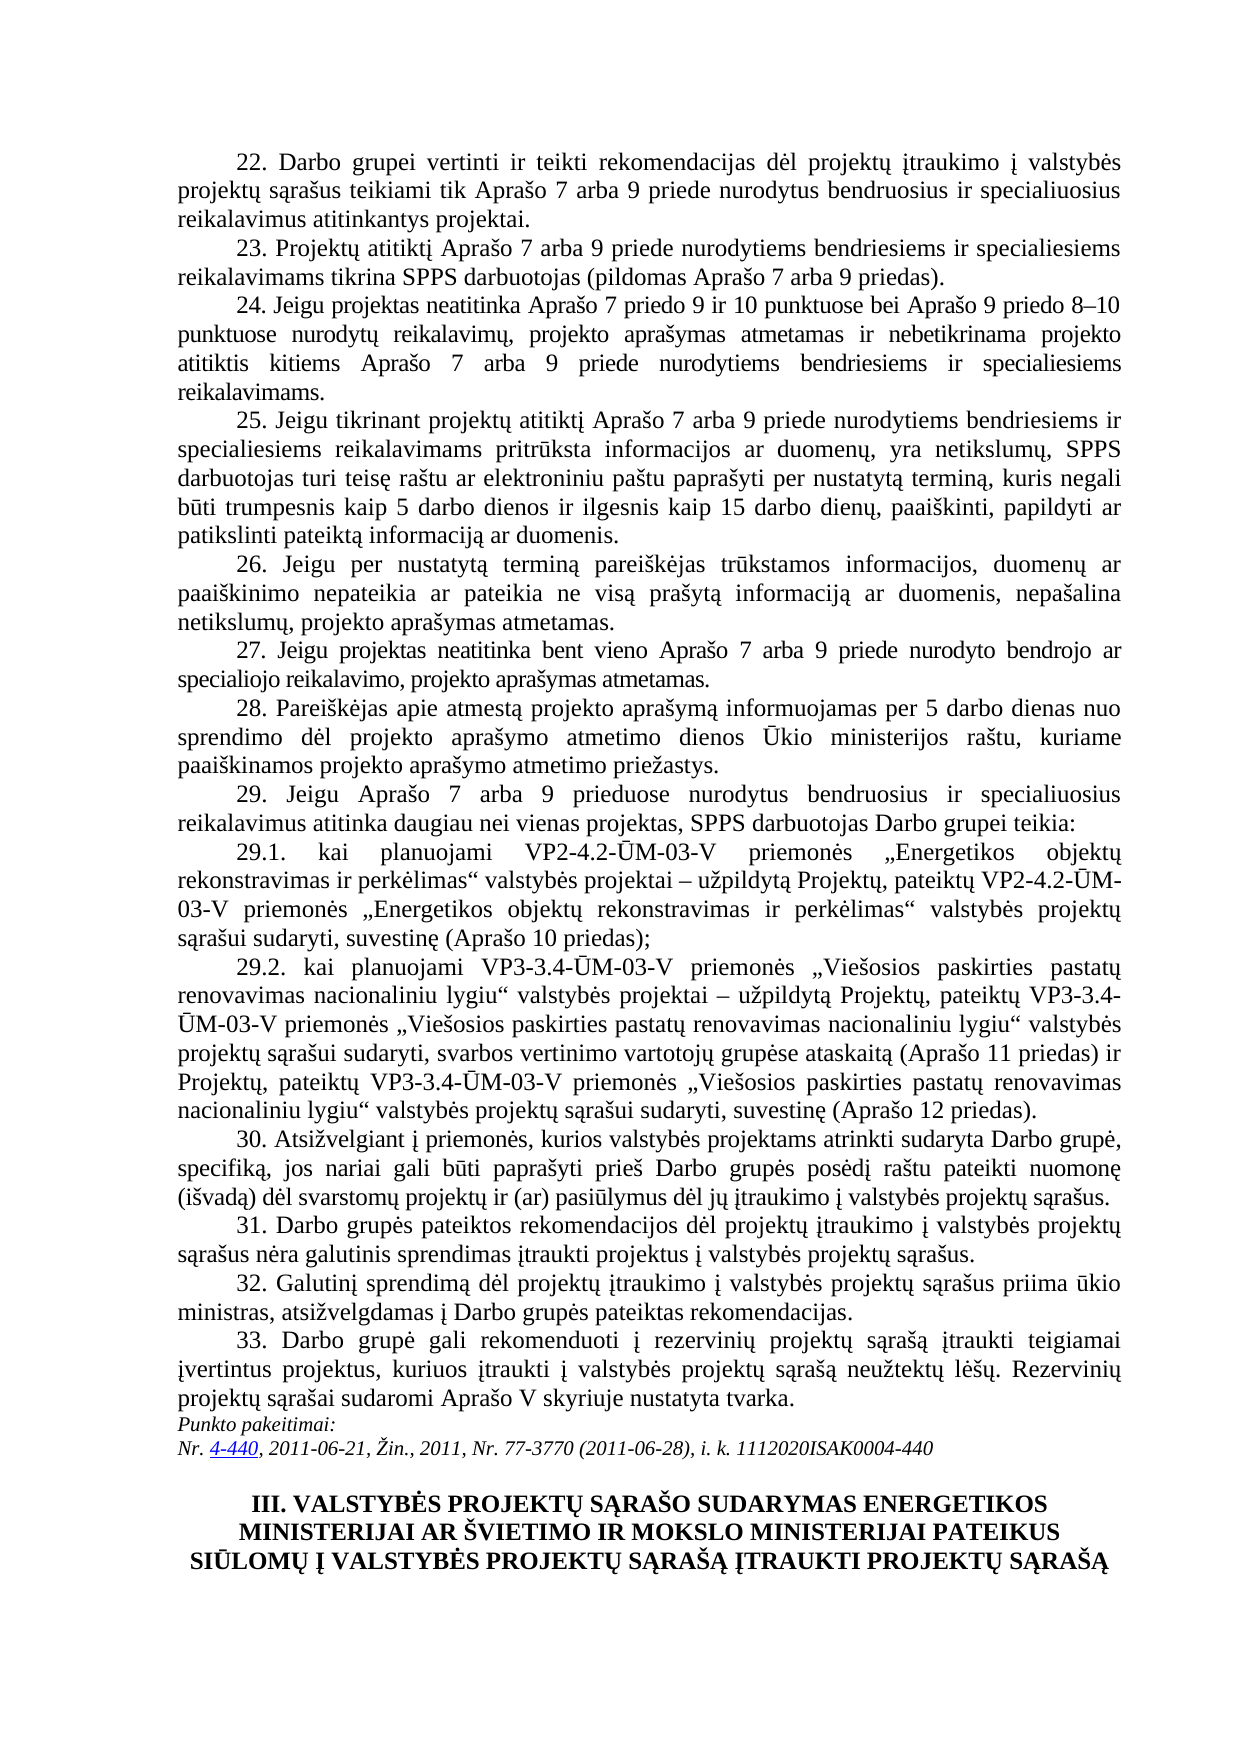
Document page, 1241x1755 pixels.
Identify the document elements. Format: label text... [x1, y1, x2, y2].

text Punkto pakeitimai: [177, 1412, 1122, 1436]
text 29.1. kai planuojami VP2-4.2-ŪM-03-V priemonės „Energetikos objektų rekonstravimas ir perkėlimas“ valstybės projektai – užpildytą Projektų, pateiktų VP2-4.2-ŪM-03-V priemonės „Energetikos objektų rekonstravimas ir perkėlimas“ valstybės projektų sąrašui sudaryti, suvestinę (Aprašo 10 priedas); [177, 837, 1122, 952]
text 26. Jeigu per nustatytą terminą pareiškėjas trūkstamos informacijos, duomenų ar paaiškinimo nepateikia ar pateikia ne visą prašytą informaciją ar duomenis, nepašalina netikslumų, projekto aprašymas atmetamas. [177, 549, 1122, 636]
text Nr. 4-440, 2011-06-21, Žin., 2011, Nr. 77-3770 (2011-06-28), i. k. 1112020ISAK0004-440 [177, 1436, 1122, 1460]
text 23. Projektų atitiktį Aprašo 7 arba 9 priede nurodytiems bendriesiems ir specialiesiems reikalavimams tikrina SPPS darbuotojas (pildomas Aprašo 7 arba 9 priedas). [177, 233, 1122, 291]
text 32. Galutinį sprendimą dėl projektų įtraukimo į valstybės projektų sąrašus priima ūkio ministras, atsižvelgdamas į Darbo grupės pateiktas rekomendacijas. [177, 1268, 1122, 1326]
text 24. Jeigu projektas neatitinka Aprašo 7 priedo 9 ir 10 punktuose bei Aprašo 9 priedo 8–10 punktuose nurodytų reikalavimų, projekto aprašymas atmetamas ir nebetikrinama projekto atitiktis kitiems Aprašo 7 arba 9 priede nurodytiems bendriesiems ir specialiesiems reikalavimams. [177, 291, 1122, 406]
text 31. Darbo grupės pateiktos rekomendacijos dėl projektų įtraukimo į valstybės projektų sąrašus nėra galutinis sprendimas įtraukti projektus į valstybės projektų sąrašus. [177, 1211, 1122, 1268]
text III. VALSTYBĖS PROJEKTŲ SĄRAŠO SUDARYMAS ENERGETIKOS MINISTERIJAI AR ŠVIETIMO IR MOKSLO MINISTERIJAI PATEIKUS SIŪLOMŲ Į VALSTYBĖS PROJEKTŲ SĄRAŠĄ ĮTRAUKTI PROJEKTŲ SĄRAŠĄ [177, 1489, 1122, 1575]
text 28. Pareiškėjas apie atmestą projekto aprašymą informuojamas per 5 darbo dienas nuo sprendimo dėl projekto aprašymo atmetimo dienos Ūkio ministerijos raštu, kuriame paaiškinamos projekto aprašymo atmetimo priežastys. [177, 693, 1122, 779]
text 27. Jeigu projektas neatitinka bent vieno Aprašo 7 arba 9 priede nurodyto bendrojo ar specialiojo reikalavimo, projekto aprašymas atmetamas. [177, 636, 1122, 693]
text 30. Atsižvelgiant į priemonės, kurios valstybės projektams atrinkti sudaryta Darbo grupė, specifiką, jos nariai gali būti paprašyti prieš Darbo grupės posėdį raštu pateikti nuomonę (išvadą) dėl svarstomų projektų ir (ar) pasiūlymus dėl jų įtraukimo į valstybės projektų sąrašus. [177, 1124, 1122, 1211]
text 29. Jeigu Aprašo 7 arba 9 prieduose nurodytus bendruosius ir specialiuosius reikalavimus atitinka daugiau nei vienas projektas, SPPS darbuotojas Darbo grupei teikia: [177, 779, 1122, 837]
text 29.2. kai planuojami VP3-3.4-ŪM-03-V priemonės „Viešosios paskirties pastatų renovavimas nacionaliniu lygiu“ valstybės projektai – užpildytą Projektų, pateiktų VP3-3.4-ŪM-03-V priemonės „Viešosios paskirties pastatų renovavimas nacionaliniu lygiu“ valstybės projektų sąrašui sudaryti, svarbos vertinimo vartotojų grupėse ataskaitą (Aprašo 11 priedas) ir Projektų, pateiktų VP3-3.4-ŪM-03-V priemonės „Viešosios paskirties pastatų renovavimas nacionaliniu lygiu“ valstybės projektų sąrašui sudaryti, suvestinę (Aprašo 12 priedas). [177, 952, 1122, 1124]
text 33. Darbo grupė gali rekomenduoti į rezervinių projektų sąrašą įtraukti teigiamai įvertintus projektus, kuriuos įtraukti į valstybės projektų sąrašą neužtektų lėšų. Rezervinių projektų sąrašai sudaromi Aprašo V skyriuje nustatyta tvarka. [177, 1326, 1122, 1412]
text 25. Jeigu tikrinant projektų atitiktį Aprašo 7 arba 9 priede nurodytiems bendriesiems ir specialiesiems reikalavimams pritrūksta informacijos ar duomenų, yra netikslumų, SPPS darbuotojas turi teisę raštu ar elektroniniu paštu paprašyti per nustatytą terminą, kuris negali būti trumpesnis kaip 5 darbo dienos ir ilgesnis kaip 15 darbo dienų, paaiškinti, papildyti ar patikslinti pateiktą informaciją ar duomenis. [177, 406, 1122, 549]
text 22. Darbo grupei vertinti ir teikti rekomendacijas dėl projektų įtraukimo į valstybės projektų sąrašus teikiami tik Aprašo 7 arba 9 priede nurodytus bendruosius ir specialiuosius reikalavimus atitinkantys projektai. [177, 147, 1122, 233]
